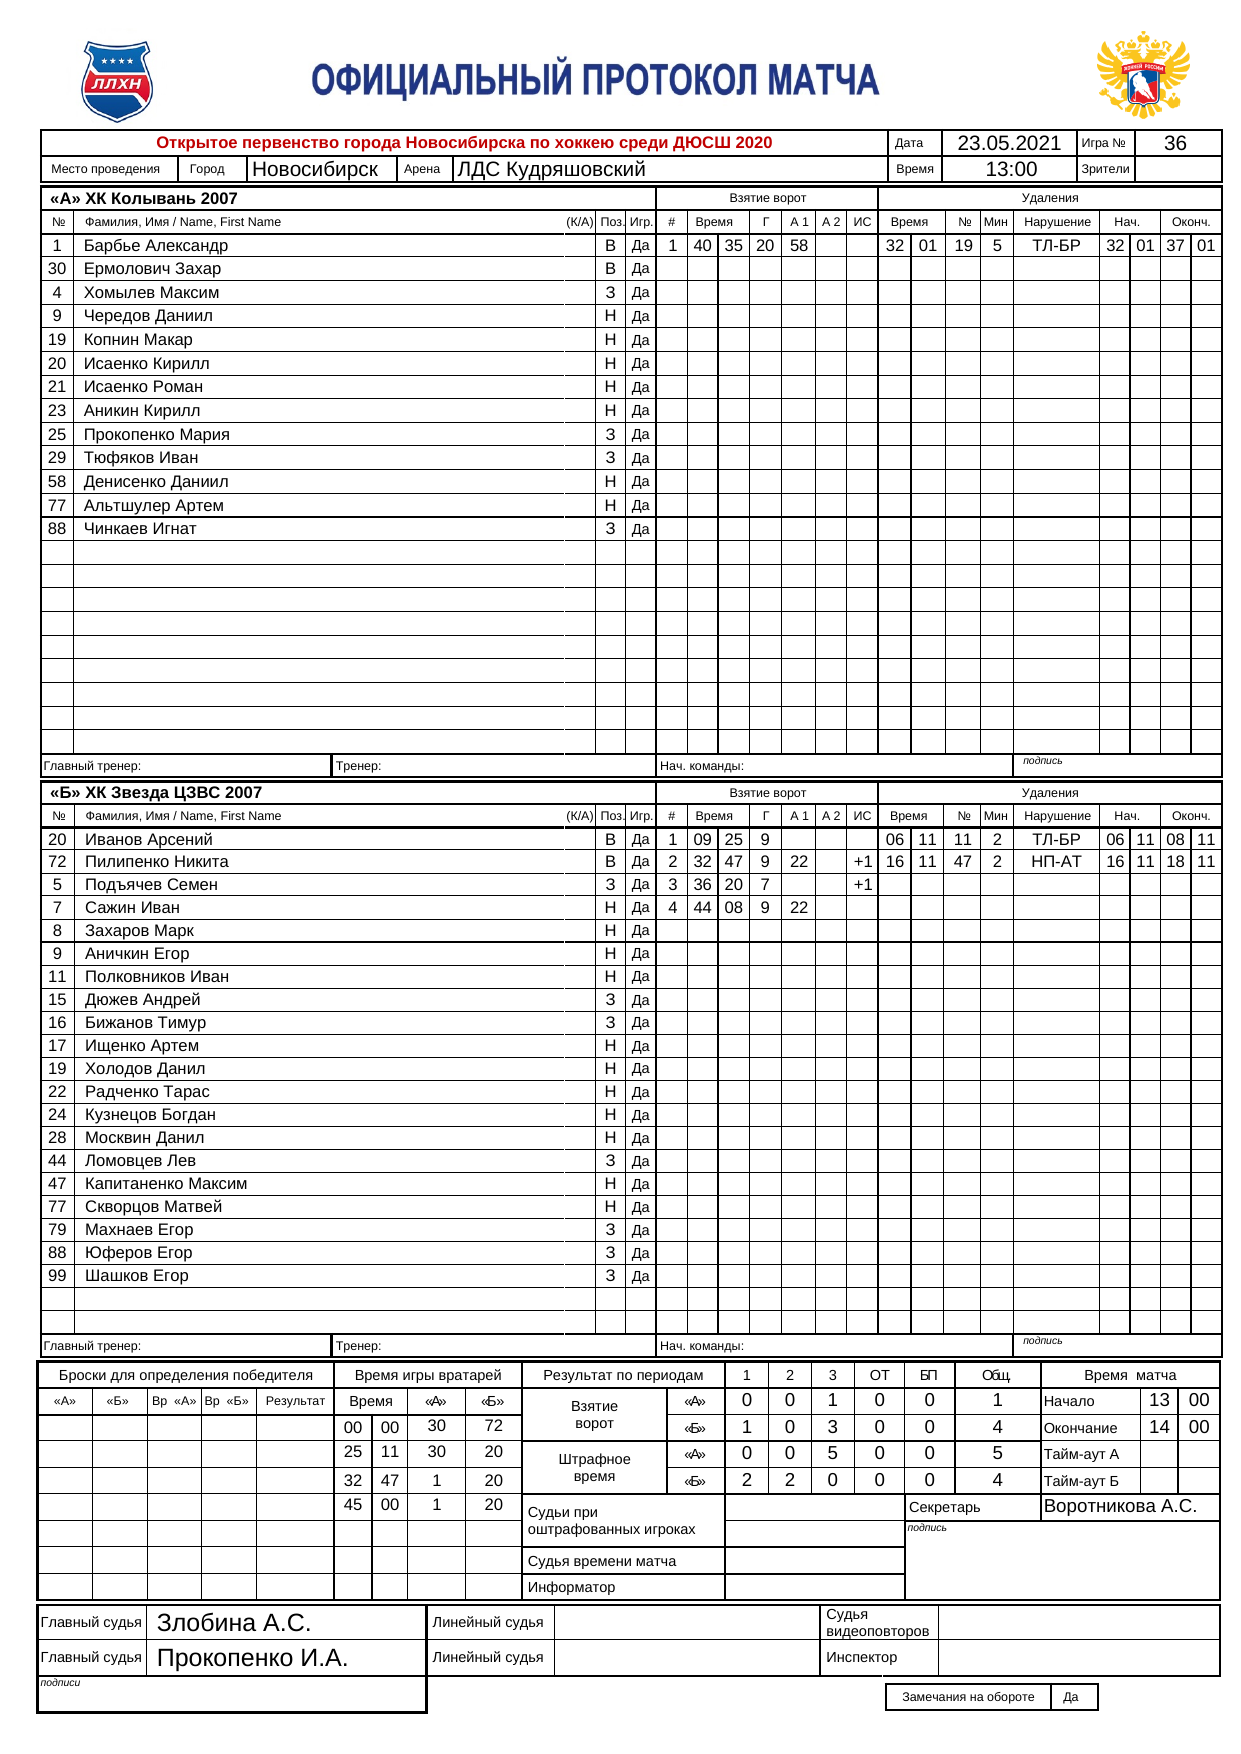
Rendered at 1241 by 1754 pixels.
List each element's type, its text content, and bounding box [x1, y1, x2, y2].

table_cell [944, 1196, 980, 1218]
table_cell [1131, 399, 1160, 422]
table_cell [657, 1150, 687, 1172]
table_cell [657, 1081, 687, 1103]
table_cell [1100, 423, 1129, 445]
table_cell [816, 1104, 846, 1126]
table_cell [75, 1288, 564, 1310]
table_cell [782, 874, 815, 895]
table_cell [981, 1242, 1013, 1264]
table_cell [750, 1104, 781, 1126]
table_cell Чинкаев Игнат [74, 518, 564, 540]
table_cell [816, 1288, 846, 1310]
table_cell 77 [42, 494, 73, 516]
table_cell [1131, 1219, 1160, 1241]
table_header Игра № [1078, 131, 1134, 155]
table_cell [1100, 588, 1129, 611]
table_cell [565, 943, 595, 964]
table_cell [1014, 920, 1099, 941]
table_cell [1014, 281, 1099, 303]
table_cell [719, 1219, 749, 1241]
table_cell [1161, 1173, 1190, 1195]
table_header Общ. [956, 1363, 1040, 1387]
table_cell Взятие ворот [523, 1389, 666, 1440]
table_cell [946, 565, 980, 587]
table_cell [944, 943, 980, 964]
table_header 2 [769, 1363, 811, 1387]
table_cell [1100, 612, 1129, 634]
table_cell [981, 1127, 1013, 1149]
table_cell [847, 636, 877, 658]
table_cell 22 [782, 896, 815, 918]
table_cell Да [626, 1081, 655, 1103]
table_cell [879, 1081, 910, 1103]
table_cell [750, 518, 781, 540]
table_cell Да [626, 1219, 655, 1241]
table_cell Н [596, 1104, 625, 1126]
table_cell [847, 1196, 877, 1218]
table_cell Аникин Кирилл [74, 399, 564, 422]
table_cell 58 [42, 470, 73, 493]
table_cell [657, 920, 687, 941]
table_cell [719, 352, 749, 374]
table_cell [946, 399, 980, 422]
table_cell [981, 1173, 1013, 1195]
table_cell [816, 1219, 846, 1241]
table_cell [946, 328, 980, 351]
table_cell Главный тренер: [42, 1335, 330, 1356]
table_cell [657, 518, 687, 540]
table_cell [782, 565, 815, 587]
table_cell [944, 1081, 980, 1103]
table_cell [946, 281, 980, 303]
table_cell [596, 636, 625, 658]
table_cell Да [626, 1104, 655, 1126]
table_cell В [596, 235, 625, 256]
table_cell [981, 257, 1013, 280]
table_cell [1014, 1242, 1099, 1264]
table_cell [39, 1468, 92, 1493]
table_cell 0 [726, 1389, 768, 1413]
table_cell Главный тренер: [42, 755, 330, 776]
table_cell [1100, 730, 1129, 753]
table_cell [1131, 920, 1160, 941]
table_cell [782, 636, 815, 658]
table_cell [1161, 943, 1190, 964]
table_cell [816, 352, 846, 374]
table_cell [74, 636, 564, 658]
table_cell [1131, 659, 1160, 682]
table_cell [944, 1288, 980, 1310]
table_cell [981, 683, 1013, 706]
table_cell [912, 1104, 943, 1126]
table_cell [1100, 896, 1129, 918]
table_cell Информатор [523, 1575, 724, 1599]
table_cell А 2 [816, 805, 846, 826]
table_cell [1192, 305, 1221, 327]
table_cell [946, 707, 980, 729]
table_cell [408, 1547, 465, 1573]
table_cell подпись [906, 1522, 1219, 1599]
table_cell [816, 730, 846, 753]
table_cell Начало [1042, 1389, 1140, 1413]
table_cell Тренер: [333, 755, 655, 776]
table_cell 20 [719, 874, 749, 895]
table_cell ТЛ-БР [1014, 829, 1099, 849]
table_cell Холодов Данил [75, 1058, 564, 1079]
table_cell [657, 328, 687, 351]
table_cell 08 [1161, 829, 1190, 849]
table_cell [1161, 588, 1190, 611]
table_cell [93, 1547, 147, 1573]
table_cell [750, 1265, 781, 1287]
table_cell Н [596, 376, 625, 398]
table_cell [719, 1311, 749, 1333]
table_cell [1161, 446, 1190, 469]
table_cell 0 [726, 1442, 768, 1467]
table_cell [596, 1311, 625, 1333]
table_cell [1100, 352, 1129, 374]
table_cell Ищенко Артем [75, 1035, 564, 1057]
table_cell [1161, 989, 1190, 1011]
table_cell [719, 281, 749, 303]
table_cell Ермолович Захар [74, 257, 564, 280]
table_cell [93, 1494, 147, 1520]
table_cell [596, 565, 625, 587]
table_cell [1161, 1012, 1190, 1033]
table_cell Результат [257, 1389, 333, 1413]
table_cell [847, 565, 877, 587]
table_cell [626, 636, 655, 658]
table_cell [816, 707, 846, 729]
table_cell [1192, 636, 1221, 658]
table_cell [750, 541, 781, 564]
table_cell 36 [688, 874, 717, 895]
table_cell [1161, 659, 1190, 682]
table_cell [1131, 281, 1160, 303]
table_cell Арена [398, 157, 452, 181]
table_cell [74, 541, 564, 564]
table_cell [335, 1521, 371, 1546]
table_cell [657, 1104, 687, 1126]
table_cell [657, 352, 687, 374]
table_cell [750, 683, 781, 706]
table_cell 00 [373, 1494, 407, 1520]
table_cell [816, 565, 846, 587]
table_cell 3 [812, 1415, 854, 1440]
table_cell # [657, 805, 687, 826]
table_cell 17 [42, 1035, 74, 1057]
table_cell Н [596, 470, 625, 493]
table_cell [1192, 376, 1221, 398]
table_cell [1192, 1035, 1221, 1057]
table_cell Поз. [596, 805, 625, 826]
table_cell «Б» [668, 1415, 724, 1440]
table_cell [939, 1606, 1219, 1639]
table_cell Время [335, 1389, 407, 1413]
table_cell [565, 1265, 595, 1287]
table_cell [719, 730, 749, 753]
table_cell [879, 659, 910, 682]
table_cell [847, 305, 877, 327]
table_cell Да [626, 989, 655, 1011]
table_cell [1192, 1104, 1221, 1126]
table_cell [782, 305, 815, 327]
table_cell [688, 399, 717, 422]
table_cell [657, 1173, 687, 1195]
table_cell Радченко Тарас [75, 1081, 564, 1103]
table_cell [1100, 1219, 1129, 1241]
table_cell [847, 1012, 877, 1033]
table_cell Н [596, 1058, 625, 1079]
table_cell [596, 707, 625, 729]
table_cell [565, 305, 595, 327]
table_cell 23 [42, 399, 73, 422]
table_cell 29 [42, 446, 73, 469]
table_cell [1161, 328, 1190, 351]
table_cell [565, 966, 595, 987]
table_cell [847, 966, 877, 987]
table_cell [816, 636, 846, 658]
table_cell [750, 352, 781, 374]
table_cell [912, 1265, 943, 1287]
table_cell [1161, 1265, 1190, 1287]
table_cell [1192, 896, 1221, 918]
table_cell [816, 257, 846, 280]
table_cell З [596, 1150, 625, 1172]
table_cell [688, 1127, 717, 1149]
table_cell [93, 1441, 147, 1467]
table_cell [981, 1081, 1013, 1103]
table_cell № [946, 211, 980, 233]
table_cell [847, 541, 877, 564]
table_cell [565, 494, 595, 516]
table_cell [750, 1012, 781, 1033]
table_cell 32 [1100, 235, 1129, 256]
table_cell Исаенко Роман [74, 376, 564, 398]
table_cell [816, 281, 846, 303]
table_cell [946, 352, 980, 374]
table_cell [688, 518, 717, 540]
table_cell [847, 1150, 877, 1172]
table_cell [782, 1219, 815, 1241]
table_cell [816, 235, 846, 256]
table_cell [74, 612, 564, 634]
table_cell [657, 683, 687, 706]
table_cell [1161, 612, 1190, 634]
table_cell З [596, 1219, 625, 1241]
table_cell Махнаев Егор [75, 1219, 564, 1241]
table_cell [750, 494, 781, 516]
table_cell 35 [719, 235, 749, 256]
table_cell [782, 989, 815, 1011]
table_cell [981, 305, 1013, 327]
table_cell Иванов Арсений [75, 829, 564, 849]
table_cell [782, 399, 815, 422]
table_cell [1192, 446, 1221, 469]
table_cell 72 [466, 1416, 521, 1440]
table_cell З [596, 446, 625, 469]
table_cell 1 [956, 1389, 1040, 1413]
table_cell [879, 1127, 910, 1149]
table_cell [596, 612, 625, 634]
table_cell [1100, 446, 1129, 469]
table_cell [816, 1127, 846, 1149]
table_cell [1100, 328, 1129, 351]
table_cell [1014, 1058, 1099, 1079]
table_cell 25 [335, 1441, 371, 1467]
table_cell [1100, 1150, 1129, 1172]
table_cell [657, 730, 687, 753]
table_cell [1192, 541, 1221, 564]
table_cell [847, 1242, 877, 1264]
table_cell [688, 1081, 717, 1103]
table_cell Вр «Б» [202, 1389, 256, 1413]
table_cell [1014, 730, 1099, 753]
table_cell Тюфяков Иван [74, 446, 564, 469]
table_cell Да [626, 1150, 655, 1172]
table_cell Да [626, 446, 655, 469]
table_cell Да [626, 328, 655, 351]
table_cell 19 [42, 328, 73, 351]
table_cell [688, 1265, 717, 1287]
table_cell [657, 1196, 687, 1218]
table_cell [726, 1548, 904, 1573]
table_cell [202, 1468, 256, 1493]
table_cell [1161, 920, 1190, 941]
table_cell «Б» [93, 1389, 147, 1413]
table_cell [335, 1574, 371, 1599]
table_cell Пилипенко Никита [75, 850, 564, 872]
table_cell Нач. [1100, 211, 1160, 233]
table_cell [555, 1640, 819, 1675]
table_cell [1014, 541, 1099, 564]
table_cell [782, 1150, 815, 1172]
table_cell [1131, 966, 1160, 987]
table_cell [782, 1196, 815, 1218]
table_cell 47 [719, 850, 749, 872]
table_cell [1100, 1288, 1129, 1310]
table_cell Место проведения [42, 157, 177, 181]
table_cell Судья времени матча [523, 1548, 724, 1573]
table_cell [1131, 518, 1160, 540]
table_cell [879, 494, 910, 516]
table_cell [946, 683, 980, 706]
table_cell [39, 1521, 92, 1546]
table_cell [912, 943, 943, 964]
table_cell [688, 494, 717, 516]
table_cell 9 [750, 850, 781, 872]
table_cell 11 [912, 829, 943, 849]
table_cell [1161, 305, 1190, 327]
table_cell Оконч. [1161, 211, 1221, 233]
table_cell [1014, 257, 1099, 280]
table_cell [782, 1288, 815, 1310]
table_cell [879, 1104, 910, 1126]
table_cell [782, 494, 815, 516]
table_cell [879, 328, 910, 351]
table_cell [257, 1574, 333, 1599]
table_cell [1131, 636, 1160, 658]
table_cell [981, 943, 1013, 964]
table_cell Сажин Иван [75, 896, 564, 918]
table_cell [688, 446, 717, 469]
table_cell [912, 257, 945, 280]
table_cell Да [626, 470, 655, 493]
table_cell [1014, 376, 1099, 398]
table_cell Фамилия, Имя / Name, First Name [75, 805, 565, 826]
table_cell [93, 1574, 147, 1599]
table_cell [981, 1265, 1013, 1287]
table_cell [981, 281, 1013, 303]
table_cell [565, 588, 595, 611]
table_cell [565, 328, 595, 351]
table_cell [750, 1311, 781, 1333]
table_cell [565, 518, 595, 540]
table_cell [1131, 943, 1160, 964]
table_cell [816, 989, 846, 1011]
table_cell [657, 636, 687, 658]
table_cell Да [626, 305, 655, 327]
table_cell 1 [657, 235, 687, 256]
table_cell [202, 1494, 256, 1520]
table_cell 5 [981, 235, 1013, 256]
table_cell [750, 305, 781, 327]
table_cell [981, 1012, 1013, 1033]
table_cell [847, 281, 877, 303]
table_cell [719, 1173, 749, 1195]
table_cell [688, 281, 717, 303]
table_cell Мин [981, 211, 1013, 233]
table_cell [912, 1127, 943, 1149]
table_cell [981, 1219, 1013, 1241]
table_cell Нарушение [1014, 211, 1099, 233]
table_cell [1161, 1127, 1190, 1149]
table_cell ЛДС Кудряшовский [454, 157, 887, 181]
table_cell [816, 683, 846, 706]
table_cell [946, 518, 980, 540]
table_cell [750, 281, 781, 303]
table_cell [816, 850, 846, 872]
table_cell [750, 257, 781, 280]
table_cell [816, 829, 846, 849]
table_cell [1100, 1173, 1129, 1195]
table_cell 2 [981, 850, 1013, 872]
table_cell 1 [408, 1494, 465, 1520]
table_cell [750, 1058, 781, 1079]
table_cell [39, 1494, 92, 1520]
table_cell З [596, 1242, 625, 1264]
table_cell [1100, 943, 1129, 964]
table_cell [944, 1104, 980, 1126]
table_cell 4 [956, 1468, 1040, 1493]
table_header 1 [726, 1363, 768, 1387]
table_cell [782, 1173, 815, 1195]
table_cell [1131, 541, 1160, 564]
table_cell [879, 423, 910, 445]
table_cell [719, 565, 749, 587]
table_cell [847, 376, 877, 398]
table_cell 09 [688, 829, 717, 849]
table_cell [782, 541, 815, 564]
table_cell [1131, 376, 1160, 398]
table_cell [912, 446, 945, 469]
table_cell [1161, 1219, 1190, 1241]
table_cell [1192, 1311, 1221, 1333]
table_cell [1192, 730, 1221, 753]
table_cell [1192, 943, 1221, 964]
table_cell [946, 305, 980, 327]
table_cell [1131, 423, 1160, 445]
table_cell [719, 989, 749, 1011]
table_cell [750, 565, 781, 587]
table_cell Да [626, 920, 655, 941]
table_cell [981, 446, 1013, 469]
table_cell Нач. [1100, 805, 1160, 826]
table_cell [596, 1288, 625, 1310]
table_cell [1100, 376, 1129, 398]
table_cell [657, 376, 687, 398]
table_cell [981, 1104, 1013, 1126]
table_cell [1100, 399, 1129, 422]
table_cell [912, 966, 943, 987]
table_cell Барбье Александр [74, 235, 564, 256]
table_cell [879, 612, 910, 634]
table_cell 20 [42, 829, 74, 849]
table_cell [981, 1035, 1013, 1057]
table_cell [939, 1640, 1219, 1675]
table_cell 11 [944, 829, 980, 849]
table_cell [148, 1494, 201, 1520]
table_cell 45 [335, 1494, 371, 1520]
table_cell [719, 446, 749, 469]
table_cell [726, 1521, 904, 1546]
table_cell [847, 659, 877, 682]
table_cell [1136, 157, 1221, 181]
table_cell [981, 1196, 1013, 1218]
table_cell [626, 659, 655, 682]
table_cell 01 [912, 235, 945, 256]
table_cell [750, 446, 781, 469]
table_cell [719, 636, 749, 658]
table_cell Юферов Егор [75, 1242, 564, 1264]
table_cell Оконч. [1161, 805, 1221, 826]
table_cell [912, 376, 945, 398]
table_cell ИС [847, 211, 877, 233]
table_cell [981, 1311, 1013, 1333]
table_header Удаления [879, 188, 1221, 209]
table_cell [782, 966, 815, 987]
table_cell [847, 1035, 877, 1057]
table_cell [981, 989, 1013, 1011]
table_cell [1014, 874, 1099, 895]
table_cell Дюжев Андрей [75, 989, 564, 1011]
table_cell [1131, 1058, 1160, 1079]
table_cell [816, 1081, 846, 1103]
table_cell [981, 470, 1013, 493]
table_cell [912, 281, 945, 303]
table_cell [1192, 328, 1221, 351]
table_cell [657, 257, 687, 280]
table_cell 0 [855, 1468, 904, 1493]
table_cell [1192, 659, 1221, 682]
table_cell [847, 896, 877, 918]
table_header Взятие ворот [657, 783, 877, 803]
table_cell [912, 636, 945, 658]
table_cell [879, 352, 910, 374]
table_cell [466, 1547, 521, 1573]
table_cell [719, 966, 749, 987]
table_cell 20 [466, 1494, 521, 1520]
table_cell [879, 281, 910, 303]
table_cell [257, 1521, 333, 1546]
table_cell [912, 541, 945, 564]
table_cell [688, 376, 717, 398]
table_cell [688, 305, 717, 327]
table_cell [944, 1058, 980, 1079]
table_cell Судья видеоповторов [821, 1606, 938, 1639]
table_cell [596, 683, 625, 706]
table_cell Н [596, 352, 625, 374]
table_cell [565, 352, 595, 374]
table_cell [879, 730, 910, 753]
table_cell [981, 399, 1013, 422]
table_cell [39, 1547, 92, 1573]
table_cell [1131, 352, 1160, 374]
table_cell [879, 1265, 910, 1287]
table_cell 2 [981, 829, 1013, 849]
table_cell [1161, 966, 1190, 987]
table_cell [1100, 707, 1129, 729]
table_cell [1099, 1682, 1220, 1711]
table_cell [555, 1606, 819, 1639]
table_cell [1161, 1104, 1190, 1126]
table_cell [981, 352, 1013, 374]
table_cell [626, 683, 655, 706]
table_cell [657, 588, 687, 611]
table_cell Да [626, 1127, 655, 1149]
table_cell [1014, 1081, 1099, 1103]
table_cell 4 [956, 1415, 1040, 1440]
table_cell Время [879, 211, 945, 233]
table_cell 9 [750, 896, 781, 918]
table_header Да [1052, 1685, 1097, 1709]
table_cell З [596, 423, 625, 445]
table_cell 19 [946, 235, 980, 256]
table_cell [750, 1219, 781, 1241]
table_cell [879, 683, 910, 706]
table_cell [719, 920, 749, 941]
table_cell [816, 943, 846, 964]
table_cell [688, 565, 717, 587]
table_cell [1161, 896, 1190, 918]
table_cell [148, 1547, 201, 1573]
table_cell [373, 1521, 407, 1546]
table_cell [879, 565, 910, 587]
table_cell [816, 305, 846, 327]
table_cell [719, 423, 749, 445]
table_cell [879, 1150, 910, 1172]
table_cell [719, 541, 749, 564]
table_cell [782, 659, 815, 682]
table_cell № [944, 805, 980, 826]
table_cell [726, 1575, 904, 1599]
table_cell [688, 1173, 717, 1195]
table_cell 2 [657, 850, 687, 872]
table_cell [782, 1058, 815, 1079]
table_cell [93, 1416, 147, 1440]
table_cell [257, 1468, 333, 1493]
table_cell [719, 1288, 749, 1310]
table_cell [750, 328, 781, 351]
table_cell НП-АТ [1014, 850, 1099, 872]
table_cell [816, 518, 846, 540]
table_cell [1192, 707, 1221, 729]
table_cell [688, 588, 717, 611]
table_cell [565, 636, 595, 658]
table_cell [1100, 281, 1129, 303]
table_cell [847, 352, 877, 374]
table_cell [42, 1311, 74, 1333]
table_cell [944, 1265, 980, 1287]
table_cell [879, 636, 910, 658]
table_cell [1161, 1058, 1190, 1079]
table_cell [1161, 730, 1190, 753]
table_cell Время [688, 805, 749, 826]
table_cell Н [596, 896, 625, 918]
picture [5, 28, 1197, 129]
table_cell [1100, 966, 1129, 987]
table_cell [1100, 305, 1129, 327]
table_cell [719, 943, 749, 964]
table_cell [912, 1012, 943, 1033]
table_header Время матча [1042, 1363, 1219, 1387]
table_cell Н [596, 966, 625, 987]
table_cell [750, 659, 781, 682]
table_cell 7 [750, 874, 781, 895]
table_cell [944, 1150, 980, 1172]
table_cell [816, 1242, 846, 1264]
table_cell Н [596, 1127, 625, 1149]
table_cell [1161, 423, 1190, 445]
table_cell 1 [408, 1468, 465, 1493]
table_cell [202, 1521, 256, 1546]
table_cell [847, 328, 877, 351]
table_cell 32 [688, 850, 717, 872]
table_cell 4 [42, 281, 73, 303]
table_cell [1192, 281, 1221, 303]
table_cell 1 [657, 829, 687, 849]
table_cell [565, 565, 595, 587]
table_cell [912, 399, 945, 422]
table_cell +1 [847, 850, 877, 872]
table_cell 25 [719, 829, 749, 849]
table_cell Москвин Данил [75, 1127, 564, 1149]
table_cell [688, 1311, 717, 1333]
table_cell [565, 257, 595, 280]
table_cell [750, 423, 781, 445]
table_cell [565, 1196, 595, 1218]
table_cell [719, 1012, 749, 1033]
table_cell [1014, 1219, 1099, 1241]
table_cell [750, 612, 781, 634]
table_cell [946, 659, 980, 682]
table_cell [719, 257, 749, 280]
table_cell [688, 1196, 717, 1218]
table_cell [688, 730, 717, 753]
table_cell подпись [1014, 755, 1221, 776]
table_cell [565, 1012, 595, 1033]
table_cell [719, 1265, 749, 1287]
table_cell [1161, 683, 1190, 706]
table_cell [1014, 494, 1099, 516]
table_cell [816, 966, 846, 987]
table_cell [750, 470, 781, 493]
table_cell [408, 1521, 465, 1546]
table_cell 13 [1141, 1389, 1177, 1413]
table_cell [782, 943, 815, 964]
table_cell 20 [466, 1441, 521, 1467]
table_cell [1161, 707, 1190, 729]
table_cell [1100, 1058, 1129, 1079]
table_cell 0 [855, 1415, 904, 1440]
table_cell [750, 707, 781, 729]
table_cell [946, 494, 980, 516]
table_cell [946, 612, 980, 634]
table_cell [565, 989, 595, 1011]
table_cell [1131, 1035, 1160, 1057]
table_cell [657, 423, 687, 445]
table_cell [688, 1058, 717, 1079]
table_cell [750, 920, 781, 941]
table_cell [42, 1288, 74, 1310]
table_cell [847, 612, 877, 634]
table_cell [879, 943, 910, 964]
table_cell [1131, 1104, 1160, 1126]
table_cell 40 [688, 235, 717, 256]
table_cell 1 [42, 235, 73, 256]
table_cell [373, 1574, 407, 1599]
table_cell [1192, 966, 1221, 987]
table_cell [1192, 1265, 1221, 1287]
table_cell [847, 683, 877, 706]
table_cell [1161, 1081, 1190, 1103]
table_cell [944, 989, 980, 1011]
table_cell [912, 1035, 943, 1057]
table_cell [944, 1219, 980, 1241]
table_cell [1131, 565, 1160, 587]
table_cell [782, 1242, 815, 1264]
table_cell [944, 920, 980, 941]
table_cell [912, 874, 943, 895]
table_cell 16 [879, 850, 910, 872]
table_cell [847, 1219, 877, 1241]
table_cell [657, 305, 687, 327]
table_cell [816, 896, 846, 918]
table_header Время игры вратарей [335, 1363, 521, 1387]
table_cell [1014, 636, 1099, 658]
table_cell Н [596, 399, 625, 422]
table_cell [148, 1521, 201, 1546]
table_cell [39, 1574, 92, 1599]
table_cell 3 [657, 874, 687, 895]
table_cell 11 [912, 850, 943, 872]
table_cell [74, 565, 564, 587]
table_cell [565, 1288, 595, 1310]
table_cell [1014, 989, 1099, 1011]
table_cell [657, 659, 687, 682]
table_cell [944, 1035, 980, 1057]
table_cell [847, 1288, 877, 1310]
table_cell [912, 494, 945, 516]
table_cell 47 [42, 1173, 74, 1195]
table_cell [782, 423, 815, 445]
table_header БП [905, 1363, 954, 1387]
table_cell [1131, 1081, 1160, 1103]
table_cell 11 [373, 1441, 407, 1467]
table_cell [719, 1104, 749, 1126]
table_cell [719, 1035, 749, 1057]
table_cell [847, 494, 877, 516]
table_cell 0 [855, 1389, 904, 1413]
table_cell [1161, 1242, 1190, 1264]
table_cell 28 [42, 1127, 74, 1149]
table_cell [1192, 1196, 1221, 1218]
table_cell 08 [719, 896, 749, 918]
table_cell Нач. команды: [657, 1335, 1012, 1356]
table_cell [688, 989, 717, 1011]
table_cell [883, 1677, 1220, 1681]
table_cell [1161, 376, 1190, 398]
table_cell [1141, 1441, 1177, 1467]
table_cell 7 [42, 896, 74, 918]
table_cell [816, 1035, 846, 1057]
table_cell Н [596, 305, 625, 327]
table_cell 06 [1100, 829, 1129, 849]
table_cell [847, 989, 877, 1011]
table_cell [816, 399, 846, 422]
table_cell [879, 874, 910, 895]
table_cell [1100, 518, 1129, 540]
table_cell [1100, 1127, 1129, 1149]
table_cell [981, 1288, 1013, 1310]
table_cell [879, 518, 910, 540]
table_cell [688, 257, 717, 280]
table_cell 19 [42, 1058, 74, 1079]
table_cell [1014, 659, 1099, 682]
table_cell [912, 707, 945, 729]
table_cell [1014, 1104, 1099, 1126]
table_cell 88 [42, 518, 73, 540]
table_cell [1131, 874, 1160, 895]
table_cell Да [626, 1058, 655, 1079]
table_cell Игр. [626, 211, 655, 233]
table_cell [1131, 1242, 1160, 1264]
table_cell 32 [879, 235, 910, 256]
table_cell «А» [408, 1389, 465, 1413]
table_cell А 2 [816, 211, 846, 233]
table_cell [912, 588, 945, 611]
table_cell [726, 1495, 904, 1520]
table_cell [719, 1150, 749, 1172]
table_cell Тренер: [333, 1335, 655, 1356]
table_cell [981, 896, 1013, 918]
table_cell 1 [726, 1415, 768, 1440]
table_cell [688, 636, 717, 658]
table_cell [1161, 352, 1190, 374]
table_cell [719, 1127, 749, 1149]
table_cell [847, 588, 877, 611]
table_cell [688, 659, 717, 682]
table_cell Игр. [626, 805, 655, 826]
table_cell [912, 683, 945, 706]
table_cell 37 [1161, 235, 1190, 256]
table_cell Линейный судья [428, 1640, 554, 1675]
table_cell «Б » [466, 1389, 521, 1413]
table_cell [981, 1058, 1013, 1079]
table_cell [1100, 920, 1129, 941]
table_cell [719, 494, 749, 516]
table_cell [626, 588, 655, 611]
table_header Удаления [879, 783, 1221, 803]
table_cell [565, 730, 595, 753]
table_cell [981, 966, 1013, 987]
table_cell [657, 399, 687, 422]
table_cell [75, 1311, 564, 1333]
table_cell [912, 1242, 943, 1264]
table_cell [1192, 1150, 1221, 1172]
table_cell [42, 683, 73, 706]
table_cell [879, 1219, 910, 1241]
table_cell [847, 518, 877, 540]
table_cell З [596, 1012, 625, 1033]
table_cell [1192, 470, 1221, 493]
table_cell [946, 636, 980, 658]
table_cell Кузнецов Богдан [75, 1104, 564, 1126]
table_cell 11 [1192, 829, 1221, 849]
table_cell [688, 943, 717, 964]
table_cell [626, 1311, 655, 1333]
table_cell Штрафное время [523, 1442, 666, 1493]
table_cell ИС [847, 805, 877, 826]
table_cell [1100, 1035, 1129, 1057]
table_cell [1192, 989, 1221, 1011]
table_cell [1192, 612, 1221, 634]
table_cell [946, 470, 980, 493]
table_cell [565, 920, 595, 941]
table_cell [879, 446, 910, 469]
table_cell 8 [42, 920, 74, 941]
table_cell [879, 707, 910, 729]
table_cell [981, 920, 1013, 941]
table_cell [1100, 1311, 1129, 1333]
table_cell [981, 328, 1013, 351]
table_cell [879, 966, 910, 987]
table_cell [782, 446, 815, 469]
table_cell Да [626, 1012, 655, 1033]
table_cell [782, 707, 815, 729]
table_cell [626, 541, 655, 564]
table_cell [1161, 874, 1190, 895]
table_cell [42, 659, 73, 682]
table_cell [750, 636, 781, 658]
table_cell [1192, 1219, 1221, 1241]
table_cell [879, 1288, 910, 1310]
table_cell [847, 1058, 877, 1079]
table_cell [946, 423, 980, 445]
table_cell [944, 896, 980, 918]
table_cell Да [626, 235, 655, 256]
table_cell Инспектор [821, 1640, 938, 1675]
table_cell [565, 1081, 595, 1103]
table_cell [750, 943, 781, 964]
table_cell 00 [1179, 1389, 1219, 1413]
table_cell [1014, 896, 1099, 918]
table_cell [981, 659, 1013, 682]
table_cell Н [596, 494, 625, 516]
table_cell [879, 470, 910, 493]
table_cell [39, 1441, 92, 1467]
table_cell [879, 399, 910, 422]
table_cell [657, 1311, 687, 1333]
table_cell [750, 1035, 781, 1057]
table_cell [1192, 518, 1221, 540]
table_cell 06 [879, 829, 910, 849]
table_cell [750, 1288, 781, 1310]
table_cell 25 [42, 423, 73, 445]
table_cell [202, 1441, 256, 1467]
table_cell [847, 446, 877, 469]
table_header Открытое первенство города Новосибирска по хоккею среди ДЮСШ 2020 [42, 131, 887, 155]
table_cell [750, 1196, 781, 1218]
table_cell [1014, 1127, 1099, 1149]
table_cell [981, 518, 1013, 540]
table_cell Н [596, 328, 625, 351]
table_cell 0 [769, 1415, 811, 1440]
table_cell [981, 588, 1013, 611]
table_cell 11 [1131, 829, 1160, 849]
table_cell [688, 541, 717, 564]
table_cell [912, 989, 943, 1011]
table_cell [816, 1012, 846, 1033]
table_cell 5 [812, 1442, 854, 1467]
table_cell [1014, 328, 1099, 351]
table_cell [1014, 305, 1099, 327]
table_cell Денисенко Даниил [74, 470, 564, 493]
table_cell [719, 518, 749, 540]
table_cell [373, 1547, 407, 1573]
table_cell [626, 730, 655, 753]
table_cell [1131, 1196, 1160, 1218]
table_cell 00 [373, 1416, 407, 1440]
table_cell З [596, 1265, 625, 1287]
table_cell [1100, 1265, 1129, 1287]
table_cell Прокопенко Мария [74, 423, 564, 445]
table_cell [912, 305, 945, 327]
table_cell подпись [1014, 1335, 1221, 1356]
table_cell [847, 1127, 877, 1149]
table_cell [981, 1150, 1013, 1172]
table_cell [1014, 943, 1099, 964]
table_cell [750, 730, 781, 753]
table_cell [719, 1196, 749, 1218]
table_cell № [42, 211, 73, 233]
table_cell [816, 494, 846, 516]
table_cell В [596, 829, 625, 849]
table_header ОТ [855, 1363, 904, 1387]
table_cell [1014, 1150, 1099, 1172]
table_cell 15 [42, 989, 74, 1011]
table_cell Главный судья [39, 1606, 146, 1639]
table_cell [657, 1035, 687, 1057]
table_cell [1131, 1265, 1160, 1287]
table_cell [565, 874, 595, 895]
table_header 3 [812, 1363, 854, 1387]
table_cell [750, 966, 781, 987]
table_cell 79 [42, 1219, 74, 1241]
table_cell 5 [42, 874, 74, 895]
table_cell Нач. команды: [657, 755, 1012, 776]
table_cell [688, 1150, 717, 1172]
table_cell [1014, 423, 1099, 445]
table_cell [782, 588, 815, 611]
table_cell Да [626, 1035, 655, 1057]
table_cell [565, 376, 595, 398]
table_cell +1 [847, 874, 877, 895]
table_cell [1131, 1150, 1160, 1172]
table_cell [1131, 494, 1160, 516]
table_cell Да [626, 874, 655, 895]
table_cell Да [626, 1173, 655, 1195]
table_cell 32 [335, 1468, 371, 1493]
table_cell [1014, 588, 1099, 611]
table_cell «А» [39, 1389, 92, 1413]
table_cell [1192, 588, 1221, 611]
table_cell [1014, 1173, 1099, 1195]
table_cell подписи [39, 1677, 425, 1711]
table_cell [688, 966, 717, 987]
table_cell [1192, 1127, 1221, 1149]
table_cell [1131, 989, 1160, 1011]
table_cell 0 [905, 1442, 954, 1467]
table_cell [782, 257, 815, 280]
table_cell 0 [905, 1468, 954, 1493]
table_cell [879, 588, 910, 611]
table_cell Н [596, 1035, 625, 1057]
table_cell [74, 683, 564, 706]
table_cell [42, 541, 73, 564]
table_cell 11 [1131, 850, 1160, 872]
table_cell 0 [855, 1442, 904, 1467]
table_cell [912, 565, 945, 587]
table_cell Главный судья [39, 1640, 146, 1675]
table_cell [42, 612, 73, 634]
table_cell [626, 565, 655, 587]
table_cell [946, 257, 980, 280]
table_cell Линейный судья [428, 1606, 554, 1639]
table_cell [1100, 1196, 1129, 1218]
table_cell Хомылев Максим [74, 281, 564, 303]
table_cell [782, 1104, 815, 1126]
table_cell [816, 541, 846, 564]
table_cell [847, 1104, 877, 1126]
table_cell [816, 920, 846, 941]
table_cell 9 [750, 829, 781, 849]
table_cell [657, 494, 687, 516]
table_cell Зрители [1078, 157, 1134, 181]
table_cell [816, 1311, 846, 1333]
table_cell [1014, 399, 1099, 422]
table_cell Нарушение [1014, 805, 1099, 826]
table_cell [750, 989, 781, 1011]
table_cell [257, 1547, 333, 1573]
table_cell [1179, 1468, 1219, 1493]
table_cell [657, 612, 687, 634]
table_cell [879, 896, 910, 918]
table_cell [1161, 1311, 1190, 1333]
table_cell [782, 683, 815, 706]
table_cell 30 [42, 257, 73, 280]
table_cell [596, 659, 625, 682]
table_cell [782, 376, 815, 398]
table_cell [719, 1081, 749, 1103]
table_cell [946, 376, 980, 398]
table_cell [879, 989, 910, 1011]
table_cell [1014, 1196, 1099, 1218]
table_cell [847, 1173, 877, 1195]
table_cell [816, 1196, 846, 1218]
table_cell А 1 [782, 805, 815, 826]
table_cell Да [626, 352, 655, 374]
table_cell [74, 730, 564, 753]
table_cell [1131, 1311, 1160, 1333]
table_cell [912, 730, 945, 753]
table_cell [688, 328, 717, 351]
table_cell [565, 399, 595, 422]
table_cell 2 [769, 1468, 811, 1493]
table_cell [1192, 874, 1221, 895]
table_cell Полковников Иван [75, 966, 564, 987]
table_cell 47 [944, 850, 980, 872]
table_cell [1100, 636, 1129, 658]
table_cell [466, 1574, 521, 1599]
table_cell [657, 446, 687, 469]
table_cell 00 [335, 1416, 371, 1440]
table_cell Злобина А.С. [147, 1606, 425, 1639]
table_cell Да [626, 829, 655, 849]
table_cell [657, 1288, 687, 1310]
table_cell 44 [688, 896, 717, 918]
table_cell [944, 966, 980, 987]
table_cell 21 [42, 376, 73, 398]
table_cell В [596, 850, 625, 872]
table_cell [657, 1127, 687, 1149]
table_cell [1131, 305, 1160, 327]
table_cell 9 [42, 943, 74, 964]
table_cell [847, 1081, 877, 1103]
table_cell [1161, 1196, 1190, 1218]
table_cell [782, 1265, 815, 1287]
table_cell «А» [668, 1442, 724, 1467]
table_cell [1014, 683, 1099, 706]
table_cell [565, 1058, 595, 1079]
table_cell Да [626, 281, 655, 303]
table_cell [202, 1416, 256, 1440]
table_cell [750, 399, 781, 422]
table_cell [719, 1242, 749, 1264]
table_cell [1014, 446, 1099, 469]
table_cell [148, 1574, 201, 1599]
table_cell Да [626, 518, 655, 540]
table_cell [1192, 1242, 1221, 1264]
table_cell [981, 494, 1013, 516]
table_cell [688, 1242, 717, 1264]
table_cell [657, 1265, 687, 1287]
table_cell [1192, 423, 1221, 445]
table_cell 9 [42, 305, 73, 327]
table_cell [1100, 257, 1129, 280]
table_cell Да [626, 896, 655, 918]
table_cell [750, 1242, 781, 1264]
table_cell Бижанов Тимур [75, 1012, 564, 1033]
table_cell [565, 896, 595, 918]
table_cell [657, 707, 687, 729]
table_cell 24 [42, 1104, 74, 1126]
table_cell Да [626, 943, 655, 964]
table_cell [912, 352, 945, 374]
table_cell [565, 1311, 595, 1333]
table_cell [42, 707, 73, 729]
table_cell [1100, 683, 1129, 706]
table_cell [1100, 659, 1129, 682]
table_cell [565, 1173, 595, 1195]
table_cell [912, 659, 945, 682]
table_cell [1161, 257, 1190, 280]
table_cell [847, 707, 877, 729]
table_cell Да [626, 966, 655, 987]
table_cell [688, 707, 717, 729]
table_cell [946, 446, 980, 469]
table_cell 58 [782, 235, 815, 256]
table_cell [1161, 494, 1190, 516]
table_cell [1100, 874, 1129, 895]
table_cell [565, 281, 595, 303]
table_cell [565, 1219, 595, 1241]
table_cell 11 [42, 966, 74, 987]
table_cell [565, 612, 595, 634]
table_cell 0 [769, 1442, 811, 1467]
table_cell [912, 1311, 943, 1333]
table_cell [1014, 565, 1099, 587]
table_cell [879, 1035, 910, 1057]
table_cell [816, 1173, 846, 1195]
table_cell [657, 541, 687, 564]
table_cell [1100, 1104, 1129, 1126]
table_cell Да [626, 1242, 655, 1264]
table_cell [688, 470, 717, 493]
table_cell # [657, 211, 687, 233]
table_cell [1100, 1081, 1129, 1103]
table_cell 44 [42, 1150, 74, 1172]
table_cell [912, 1058, 943, 1079]
table_cell [946, 541, 980, 564]
table_cell 00 [1179, 1415, 1219, 1440]
table_cell [719, 612, 749, 634]
table_cell Н [596, 1081, 625, 1103]
table_cell [1161, 1288, 1190, 1310]
table_header Взятие ворот [657, 188, 877, 209]
table_cell [565, 1150, 595, 1172]
table_cell Тайм-аут А [1042, 1441, 1140, 1467]
table_cell [1131, 1127, 1160, 1149]
table_cell [1131, 588, 1160, 611]
table_cell 16 [1100, 850, 1129, 872]
table_cell З [596, 989, 625, 1011]
table_cell [719, 470, 749, 493]
table_cell [42, 588, 73, 611]
table_cell [1014, 1311, 1099, 1333]
table_cell [565, 470, 595, 493]
table_cell [1100, 989, 1129, 1011]
table_cell Время [879, 805, 943, 826]
table_cell [847, 423, 877, 445]
table_cell Н [596, 1196, 625, 1218]
table_cell [782, 829, 815, 849]
table_cell [912, 470, 945, 493]
table_cell Альтшулер Артем [74, 494, 564, 516]
table_cell [847, 829, 877, 849]
table_cell [1161, 470, 1190, 493]
table_cell [912, 1081, 943, 1103]
table_cell [688, 612, 717, 634]
table_cell [1014, 612, 1099, 634]
table_cell [657, 989, 687, 1011]
table_cell [1161, 1035, 1190, 1057]
table_cell [148, 1441, 201, 1467]
table_cell [1131, 328, 1160, 351]
table_cell Город [179, 157, 246, 181]
table_cell [1131, 470, 1160, 493]
table_cell Аничкин Егор [75, 943, 564, 964]
table_cell [847, 399, 877, 422]
table_cell Время [688, 211, 749, 233]
table_cell [912, 1219, 943, 1241]
table_cell Г [750, 805, 781, 826]
table_cell Копнин Макар [74, 328, 564, 351]
table_cell [1161, 1150, 1190, 1172]
table_cell [816, 588, 846, 611]
table_cell [719, 707, 749, 729]
table_cell 5 [956, 1442, 1040, 1467]
table_cell [879, 1012, 910, 1033]
table_cell [981, 636, 1013, 658]
table_cell 16 [42, 1012, 74, 1033]
table_cell [847, 235, 877, 256]
table_cell [657, 470, 687, 493]
table_cell [1192, 1173, 1221, 1195]
table_cell [74, 659, 564, 682]
table_cell [257, 1441, 333, 1467]
table_cell 30 [408, 1416, 465, 1440]
table_cell [912, 896, 943, 918]
table_cell Прокопенко И.А. [147, 1640, 425, 1675]
table_cell [719, 399, 749, 422]
table_cell [816, 612, 846, 634]
table_cell [565, 446, 595, 469]
table_cell [688, 352, 717, 374]
table_cell 11 [1192, 850, 1221, 872]
table_cell Вр «А» [148, 1389, 201, 1413]
table_cell [782, 281, 815, 303]
table_cell [148, 1468, 201, 1493]
table_cell [1131, 612, 1160, 634]
table_cell [42, 730, 73, 753]
table_cell 0 [905, 1389, 954, 1413]
table_cell [912, 1288, 943, 1310]
table_cell [688, 683, 717, 706]
table_cell [1014, 966, 1099, 987]
table_cell [74, 707, 564, 729]
table_cell [1100, 494, 1129, 516]
table_cell [912, 423, 945, 445]
table_cell [816, 1150, 846, 1172]
table_cell [688, 1012, 717, 1033]
table_cell [626, 612, 655, 634]
table_cell [565, 1242, 595, 1264]
table_cell [1161, 281, 1190, 303]
table_cell [1192, 1288, 1221, 1310]
table_cell [257, 1494, 333, 1520]
table_cell [782, 1311, 815, 1333]
table_cell [847, 943, 877, 964]
table_cell [1192, 1012, 1221, 1033]
table_cell [879, 541, 910, 564]
table_cell Да [626, 850, 655, 872]
table_cell Да [626, 1196, 655, 1218]
table_header «А» ХК Колывань 2007 [42, 188, 655, 209]
table_header Дата [889, 131, 941, 155]
table_cell Капитаненко Максим [75, 1173, 564, 1195]
table_cell [782, 730, 815, 753]
table_cell [657, 1012, 687, 1033]
table_cell [1192, 920, 1221, 941]
table_cell [944, 874, 980, 895]
table_cell Н [596, 1173, 625, 1195]
table_cell [1014, 1265, 1099, 1287]
table_cell З [596, 281, 625, 303]
table_cell [782, 1127, 815, 1149]
table_cell [912, 518, 945, 540]
table_cell [719, 683, 749, 706]
table_cell [1014, 470, 1099, 493]
table_cell [750, 588, 781, 611]
table_cell [1100, 1242, 1129, 1264]
table_cell [750, 376, 781, 398]
table_cell [816, 1265, 846, 1287]
table_cell [981, 541, 1013, 564]
table_cell [1100, 1012, 1129, 1033]
table_cell [1192, 494, 1221, 516]
table_cell [782, 1081, 815, 1103]
table_cell [657, 1242, 687, 1264]
table_cell [1131, 1173, 1160, 1195]
table_cell [981, 874, 1013, 895]
table_header 23.05.2021 [943, 131, 1076, 155]
table_cell Да [626, 423, 655, 445]
table_cell [565, 659, 595, 682]
table_cell 14 [1141, 1415, 1177, 1440]
table_cell [1192, 683, 1221, 706]
table_cell [1192, 1081, 1221, 1103]
table_cell 4 [657, 896, 687, 918]
table_cell [1179, 1441, 1219, 1467]
table_cell [782, 1035, 815, 1057]
table_cell [981, 730, 1013, 753]
table_cell [944, 1311, 980, 1333]
table_cell [688, 920, 717, 941]
table_cell [1161, 636, 1190, 658]
table_cell [719, 376, 749, 398]
table_cell [912, 612, 945, 634]
table_cell [257, 1416, 333, 1440]
table_cell [816, 1058, 846, 1079]
table_cell [1014, 1288, 1099, 1310]
table_cell З [596, 874, 625, 895]
table_cell [944, 1242, 980, 1264]
table_cell [816, 376, 846, 398]
table_cell [816, 328, 846, 351]
table_header Замечания на обороте [887, 1685, 1050, 1709]
table_cell [1192, 257, 1221, 280]
table_cell Н [596, 920, 625, 941]
table_cell [1192, 399, 1221, 422]
table_cell [1131, 446, 1160, 469]
table_cell [879, 257, 910, 280]
table_cell [944, 1127, 980, 1149]
table_cell Окончание [1042, 1415, 1140, 1440]
table_cell [750, 1081, 781, 1103]
table_cell [428, 1677, 882, 1711]
table_cell Да [626, 1265, 655, 1287]
table_cell [1014, 518, 1099, 540]
table_cell [1100, 541, 1129, 564]
table_header 36 [1136, 131, 1221, 155]
table_cell [565, 1127, 595, 1149]
table_cell [912, 1196, 943, 1218]
table_cell Да [626, 399, 655, 422]
table_cell [1161, 565, 1190, 587]
table_cell Исаенко Кирилл [74, 352, 564, 374]
table_cell [657, 966, 687, 987]
table_cell [879, 1311, 910, 1333]
table_cell Тайм-аут Б [1042, 1468, 1140, 1493]
table_cell [912, 328, 945, 351]
table_cell [1100, 565, 1129, 587]
table_cell [750, 1173, 781, 1195]
table_cell «А» [668, 1389, 724, 1413]
table_header «Б» ХК Звезда ЦЗВС 2007 [42, 783, 655, 803]
table_cell Время [889, 157, 941, 181]
table_cell З [596, 518, 625, 540]
table_cell [782, 470, 815, 493]
table_cell [688, 423, 717, 445]
table_cell Подъячев Семен [75, 874, 564, 895]
table_cell [750, 1150, 781, 1172]
table_cell Г [750, 211, 781, 233]
table_cell [879, 376, 910, 398]
table_cell [1131, 896, 1160, 918]
table_cell Да [626, 376, 655, 398]
table_cell [847, 257, 877, 280]
table_cell [1131, 730, 1160, 753]
table_cell [42, 636, 73, 658]
table_cell [148, 1416, 201, 1440]
table_cell [816, 423, 846, 445]
table_cell [39, 1416, 92, 1440]
table_cell Скворцов Матвей [75, 1196, 564, 1218]
table_cell [946, 588, 980, 611]
table_cell [1014, 352, 1099, 374]
table_cell 01 [1192, 235, 1221, 256]
table_cell [946, 730, 980, 753]
table_cell [1131, 1288, 1160, 1310]
table_cell [816, 470, 846, 493]
table_cell Секретарь [906, 1495, 1040, 1520]
table_cell Поз. [596, 211, 625, 233]
table_cell [782, 920, 815, 941]
table_cell [782, 612, 815, 634]
table_cell А 1 [782, 211, 815, 233]
table_cell [879, 1058, 910, 1079]
table_cell Мин [981, 805, 1013, 826]
table_cell «Б» [668, 1468, 724, 1493]
table_cell [565, 1104, 595, 1126]
table_cell [1131, 707, 1160, 729]
table_cell 77 [42, 1196, 74, 1218]
table_cell [42, 565, 73, 587]
table_cell (К/А) [565, 211, 595, 233]
table_cell 0 [769, 1389, 811, 1413]
table_header Броски для определения победителя [39, 1363, 333, 1387]
table_cell [1014, 1035, 1099, 1057]
table_cell 1 [812, 1389, 854, 1413]
table_cell [782, 352, 815, 374]
table_cell [688, 1219, 717, 1241]
table_cell [782, 518, 815, 540]
table_cell 18 [1161, 850, 1190, 872]
table_cell [879, 305, 910, 327]
table_cell [1161, 541, 1190, 564]
table_cell [1131, 683, 1160, 706]
table_cell [565, 423, 595, 445]
table_cell [816, 659, 846, 682]
table_cell [981, 707, 1013, 729]
table_cell [782, 1012, 815, 1033]
table_cell 2 [726, 1468, 768, 1493]
table_cell Да [626, 257, 655, 280]
table_cell [912, 1150, 943, 1172]
table_cell [688, 1288, 717, 1310]
table_cell [408, 1574, 465, 1599]
table_cell [466, 1521, 521, 1546]
table_cell [657, 1058, 687, 1079]
table_cell [202, 1574, 256, 1599]
table_cell 0 [812, 1468, 854, 1493]
table_cell [750, 1127, 781, 1149]
table_cell [688, 1104, 717, 1126]
table_cell [565, 541, 595, 564]
table_cell [719, 659, 749, 682]
table_cell 99 [42, 1265, 74, 1287]
table_cell 30 [408, 1441, 465, 1467]
table_cell 20 [750, 235, 781, 256]
table_cell [879, 1173, 910, 1195]
table_cell [1192, 565, 1221, 587]
table_cell [1014, 707, 1099, 729]
table_cell Судьи при оштрафованных игроках [523, 1495, 724, 1546]
table_cell [1131, 257, 1160, 280]
table_cell 47 [373, 1468, 407, 1493]
table_cell № [42, 805, 74, 826]
table_cell [565, 683, 595, 706]
table_cell [565, 1035, 595, 1057]
table_cell [1161, 518, 1190, 540]
table_cell [719, 305, 749, 327]
table_cell ТЛ-БР [1014, 235, 1099, 256]
table_cell [335, 1547, 371, 1573]
table_cell [879, 1196, 910, 1218]
table_cell [782, 328, 815, 351]
table_cell Шашков Егор [75, 1265, 564, 1287]
table_cell Ломовцев Лев [75, 1150, 564, 1172]
table_cell Новосибирск [248, 157, 396, 181]
table_cell [657, 943, 687, 964]
table_cell [1131, 1012, 1160, 1033]
table_cell В [596, 257, 625, 280]
table_cell [879, 1242, 910, 1264]
table_cell 22 [782, 850, 815, 872]
table_cell [626, 707, 655, 729]
table_cell Н [596, 943, 625, 964]
table_cell [657, 565, 687, 587]
table_cell (К/А) [565, 805, 595, 826]
table_cell 01 [1131, 235, 1160, 256]
table_cell [596, 730, 625, 753]
table_cell Да [626, 494, 655, 516]
table_cell 13:00 [943, 157, 1076, 181]
table_cell [596, 588, 625, 611]
table_cell [1161, 399, 1190, 422]
table_cell [565, 235, 595, 256]
table_cell Захаров Марк [75, 920, 564, 941]
table_header Результат по периодам [523, 1363, 724, 1387]
table_cell [981, 423, 1013, 445]
table_cell [1100, 470, 1129, 493]
table_cell [847, 1265, 877, 1287]
table_cell [981, 612, 1013, 634]
table_cell [944, 1012, 980, 1033]
table_cell [719, 588, 749, 611]
table_cell [719, 1058, 749, 1079]
table_cell 22 [42, 1081, 74, 1103]
table_cell [1192, 1058, 1221, 1079]
table_cell [879, 920, 910, 941]
table_cell [657, 281, 687, 303]
table_cell [565, 707, 595, 729]
table_cell [981, 565, 1013, 587]
table_cell 20 [466, 1468, 521, 1493]
table_cell 0 [905, 1415, 954, 1440]
table_cell [93, 1468, 147, 1493]
table_cell [944, 1173, 980, 1195]
table_cell [719, 328, 749, 351]
table_cell 88 [42, 1242, 74, 1264]
table_cell 20 [42, 352, 73, 374]
table_cell [1014, 1012, 1099, 1033]
table_cell [657, 1219, 687, 1241]
table_cell [565, 829, 595, 849]
table_cell [847, 470, 877, 493]
table_cell [912, 1173, 943, 1195]
table_cell [626, 1288, 655, 1310]
table_cell [74, 588, 564, 611]
table_cell [912, 920, 943, 941]
table_cell Воротникова А.С. [1042, 1495, 1219, 1520]
table_cell [816, 874, 846, 895]
table_cell [981, 376, 1013, 398]
table_cell 72 [42, 850, 74, 872]
table_cell [1192, 352, 1221, 374]
table_cell [816, 446, 846, 469]
table_cell [93, 1521, 147, 1546]
table_cell [596, 541, 625, 564]
table_cell [847, 730, 877, 753]
table_cell [565, 850, 595, 872]
table_cell [1141, 1468, 1177, 1493]
table_cell Фамилия, Имя / Name, First Name [74, 211, 565, 233]
table_cell [847, 1311, 877, 1333]
table_cell [847, 920, 877, 941]
table_cell [688, 1035, 717, 1057]
table_cell Чередов Даниил [74, 305, 564, 327]
table_cell [202, 1547, 256, 1573]
